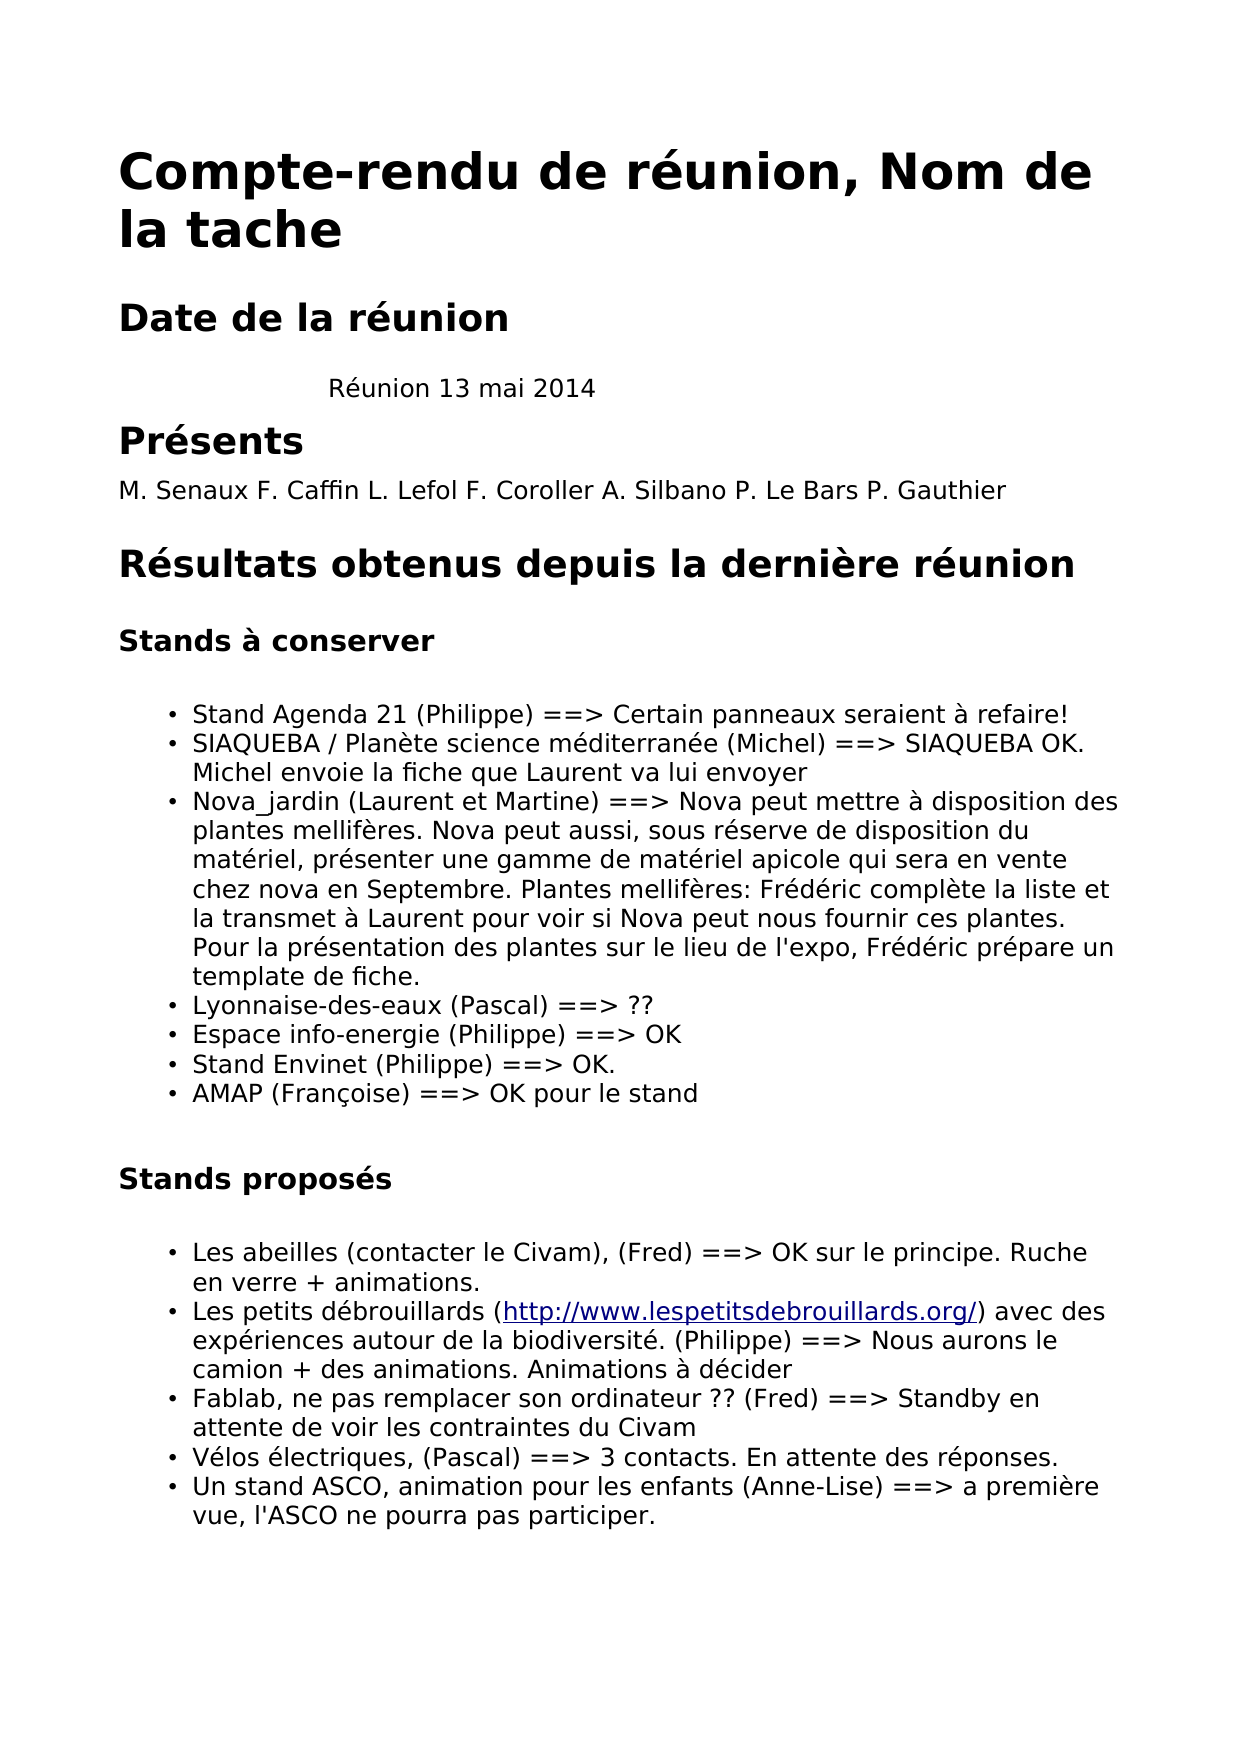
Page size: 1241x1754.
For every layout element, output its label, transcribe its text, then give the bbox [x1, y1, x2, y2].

text Réunion 13 mai 2014 [328, 374, 912, 403]
subtitle Date de la réunion [118, 297, 1122, 341]
list Un stand ASCO, animation pour les enfants (Anne-Lise) ==> a première vue, l'ASCO ne pourra pas participer. [177, 1472, 1122, 1530]
list Espace info-energie (Philippe) ==> OK [177, 1021, 1122, 1050]
subtitle Compte-rendu de réunion, Nom de la tache [118, 143, 1122, 259]
subtitle Stands à conserver [118, 624, 1122, 658]
subtitle Présents [118, 420, 1122, 463]
subtitle Résultats obtenus depuis la dernière réunion [118, 543, 1122, 586]
list Vélos électriques, (Pascal) ==> 3 contacts. En attente des réponses. [177, 1443, 1122, 1472]
list Fablab, ne pas remplacer son ordinateur ?? (Fred) ==> Standby en attente de voir les contraintes du Civam [177, 1384, 1122, 1443]
list AMAP (Françoise) ==> OK pour le stand [177, 1079, 1122, 1108]
list Les abeilles (contacter le Civam), (Fred) ==> OK sur le principe. Ruche en verre + animations. [177, 1238, 1122, 1297]
list Stand Envinet (Philippe) ==> OK. [177, 1050, 1122, 1079]
list SIAQUEBA / Planète science méditerranée (Michel) ==> SIAQUEBA OK. Michel envoie la fiche que Laurent va lui envoyer [177, 729, 1122, 787]
text M. Senaux F. Caffin L. Lefol F. Coroller A. Silbano P. Le Bars P. Gauthier [118, 476, 1122, 505]
list Les petits débrouillards (http://www.lespetitsdebrouillards.org/) avec des expériences autour de la biodiversité. (Philippe) ==> Nous aurons le camion + des animations. Animations à décider [177, 1297, 1122, 1384]
subtitle Stands proposés [118, 1163, 1122, 1197]
list Nova_jardin (Laurent et Martine) ==> Nova peut mettre à disposition des plantes mellifères. Nova peut aussi, sous réserve de disposition du matériel, présenter une gamme de matériel apicole qui sera en vente chez nova en Septembre. Plantes mellifères: Frédéric complète la liste et la transmet à Laurent pour voir si Nova peut nous fournir ces plantes. Pour la présentation des plantes sur le lieu de l'expo, Frédéric prépare un template de fiche. [177, 787, 1122, 991]
list Stand Agenda 21 (Philippe) ==> Certain panneaux seraient à refaire! [177, 700, 1122, 729]
list Lyonnaise-des-eaux (Pascal) ==> ?? [177, 991, 1122, 1021]
